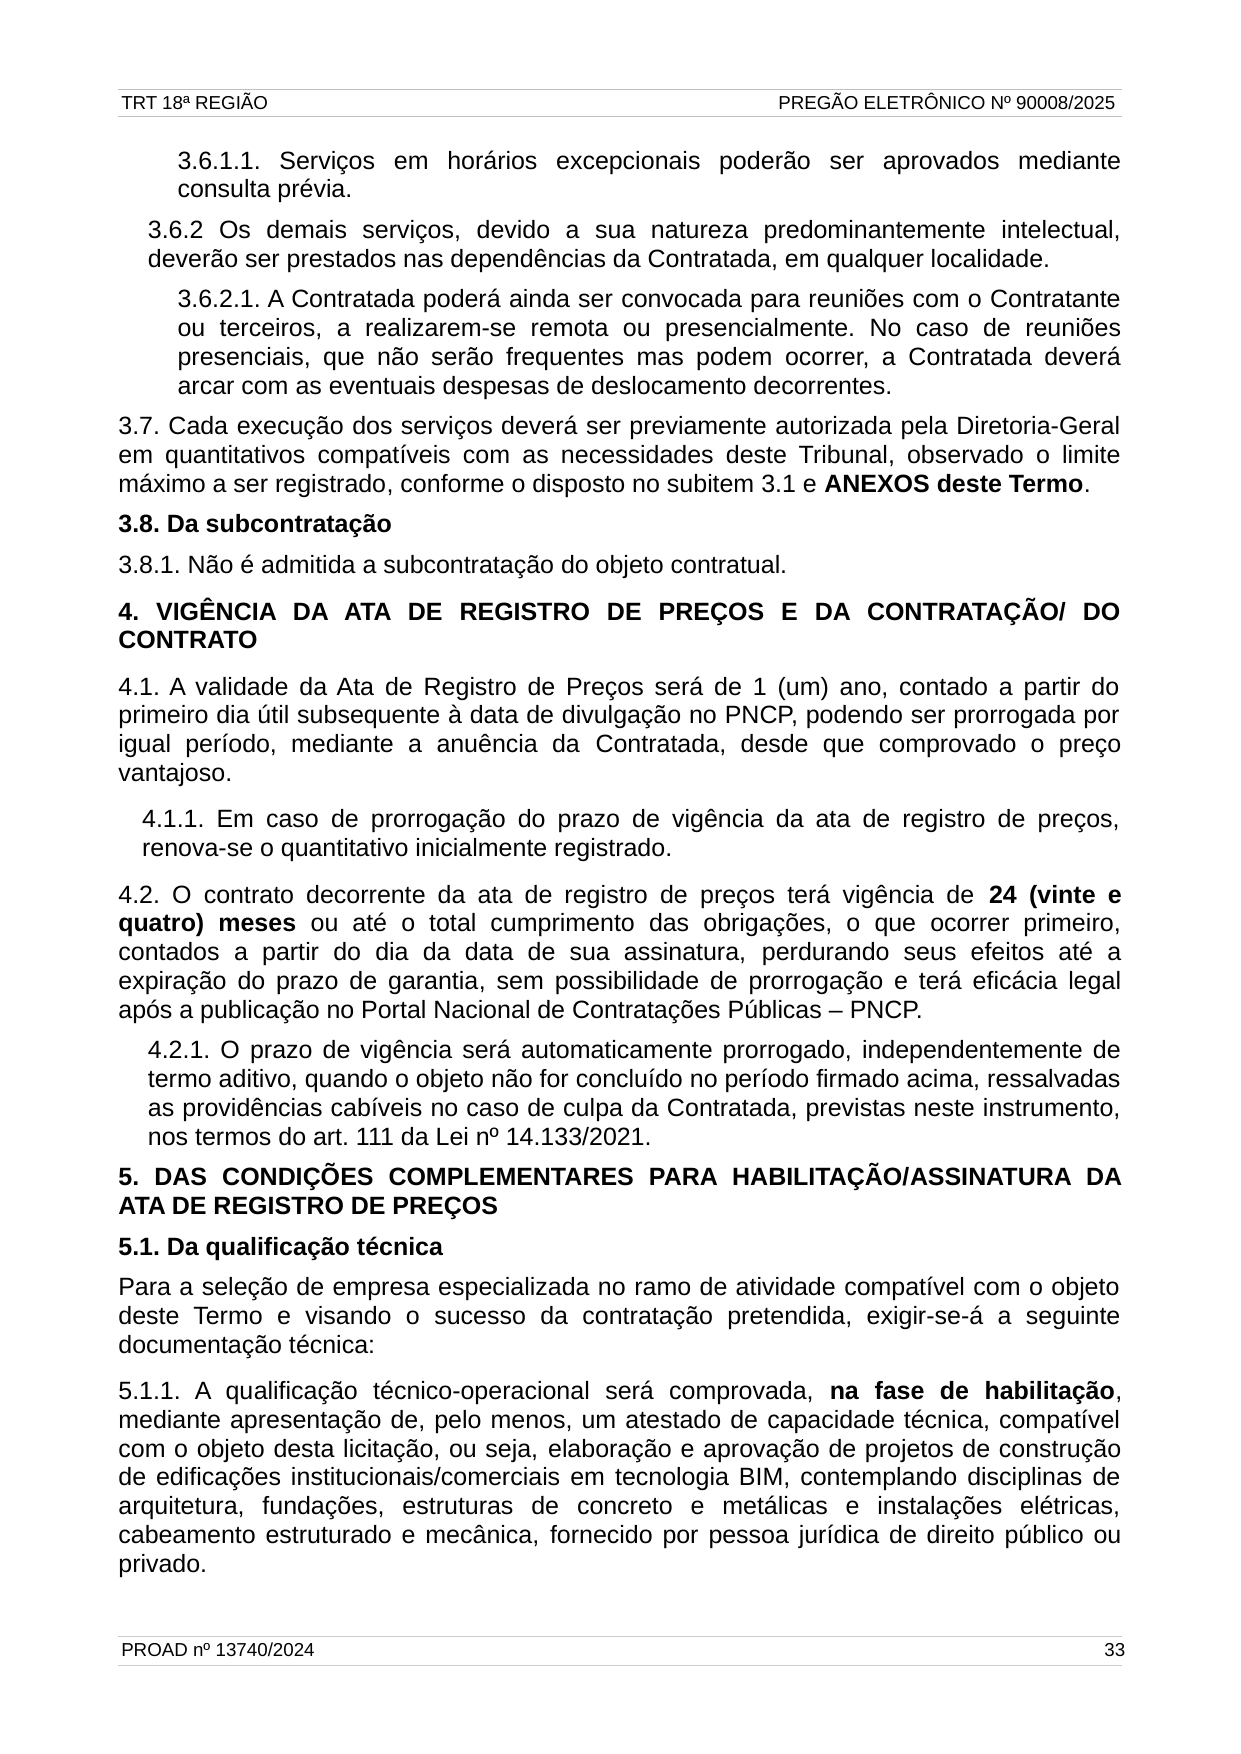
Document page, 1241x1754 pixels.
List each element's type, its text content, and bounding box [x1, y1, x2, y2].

text 3.8. Da subcontratação [118, 509, 1122, 538]
text 4. VIGÊNCIA DA ATA DE REGISTRO DE PREÇOS E DA CONTRATAÇÃO/ DO CONTRATO [118, 596, 1122, 654]
text 5.1.1. A qualificação técnico-operacional será comprovada, na fase de habilitação, mediante apresentação de, pelo menos, um atestado de capacidade técnica, compatível com o objeto desta licitação, ou seja, elaboração e aprovação de projetos de construção de edificações institucionais/comerciais em tecnologia BIM, contemplando disciplinas de arquitetura, fundações, estruturas de concreto e metálicas e instalações elétricas, cabeamento estruturado e mecânica, fornecido por pessoa jurídica de direito público ou privado. [118, 1376, 1122, 1577]
text 5.1. Da qualificação técnica [118, 1231, 1122, 1260]
text 4.1.1. Em caso de prorrogação do prazo de vigência da ata de registro de preços, renova-se o quantitativo inicialmente registrado. [142, 804, 1122, 862]
text 3.6.1.1. Serviços em horários excepcionais poderão ser aprovados mediante consulta prévia. [177, 146, 1122, 203]
text 4.2. O contrato decorrente da ata de registro de preços terá vigência de 24 (vinte e quatro) meses ou até o total cumprimento das obrigações, o que ocorrer primeiro, contados a partir do dia da data de sua assinatura, perdurando seus efeitos até a expiração do prazo de garantia, sem possibilidade de prorrogação e terá eficácia legal após a publicação no Portal Nacional de Contratações Públicas – PNCP. [118, 879, 1122, 1023]
text 4.2.1. O prazo de vigência será automaticamente prorrogado, independentemente de termo aditivo, quando o objeto não for concluído no período firmado acima, ressalvadas as providências cabíveis no caso de culpa da Contratada, previstas neste instrumento, nos termos do art. 111 da Lei nº 14.133/2021. [148, 1035, 1122, 1150]
text 3.8.1. Não é admitida a subcontratação do objeto contratual. [118, 550, 1122, 579]
text 5. DAS CONDIÇÕES COMPLEMENTARES PARA HABILITAÇÃO/ASSINATURA DA ATA DE REGISTRO DE PREÇOS [118, 1162, 1122, 1219]
text Para a seleção de empresa especializada no ramo de atividade compatível com o objeto deste Termo e visando o sucesso da contratação pretendida, exigir-se-á a seguinte documentação técnica: [118, 1272, 1122, 1358]
text 3.6.2 Os demais serviços, devido a sua natureza predominantemente intelectual, deverão ser prestados nas dependências da Contratada, em qualquer localidade. [148, 215, 1122, 272]
text 3.6.2.1. A Contratada poderá ainda ser convocada para reuniões com o Contratante ou terceiros, a realizarem-se remota ou presencialmente. No caso de reuniões presenciais, que não serão frequentes mas podem ocorrer, a Contratada deverá arcar com as eventuais despesas de deslocamento decorrentes. [177, 284, 1122, 399]
text 4.1. A validade da Ata de Registro de Preços será de 1 (um) ano, contado a partir do primeiro dia útil subsequente à data de divulgação no PNCP, podendo ser prorrogada por igual período, mediante a anuência da Contratada, desde que comprovado o preço vantajoso. [118, 672, 1122, 787]
text 3.7. Cada execução dos serviços deverá ser previamente autorizada pela Diretoria-Geral em quantitativos compatíveis com as necessidades deste Tribunal, observado o limite máximo a ser registrado, conforme o disposto no subitem 3.1 e ANEXOS deste Termo. [118, 411, 1122, 497]
